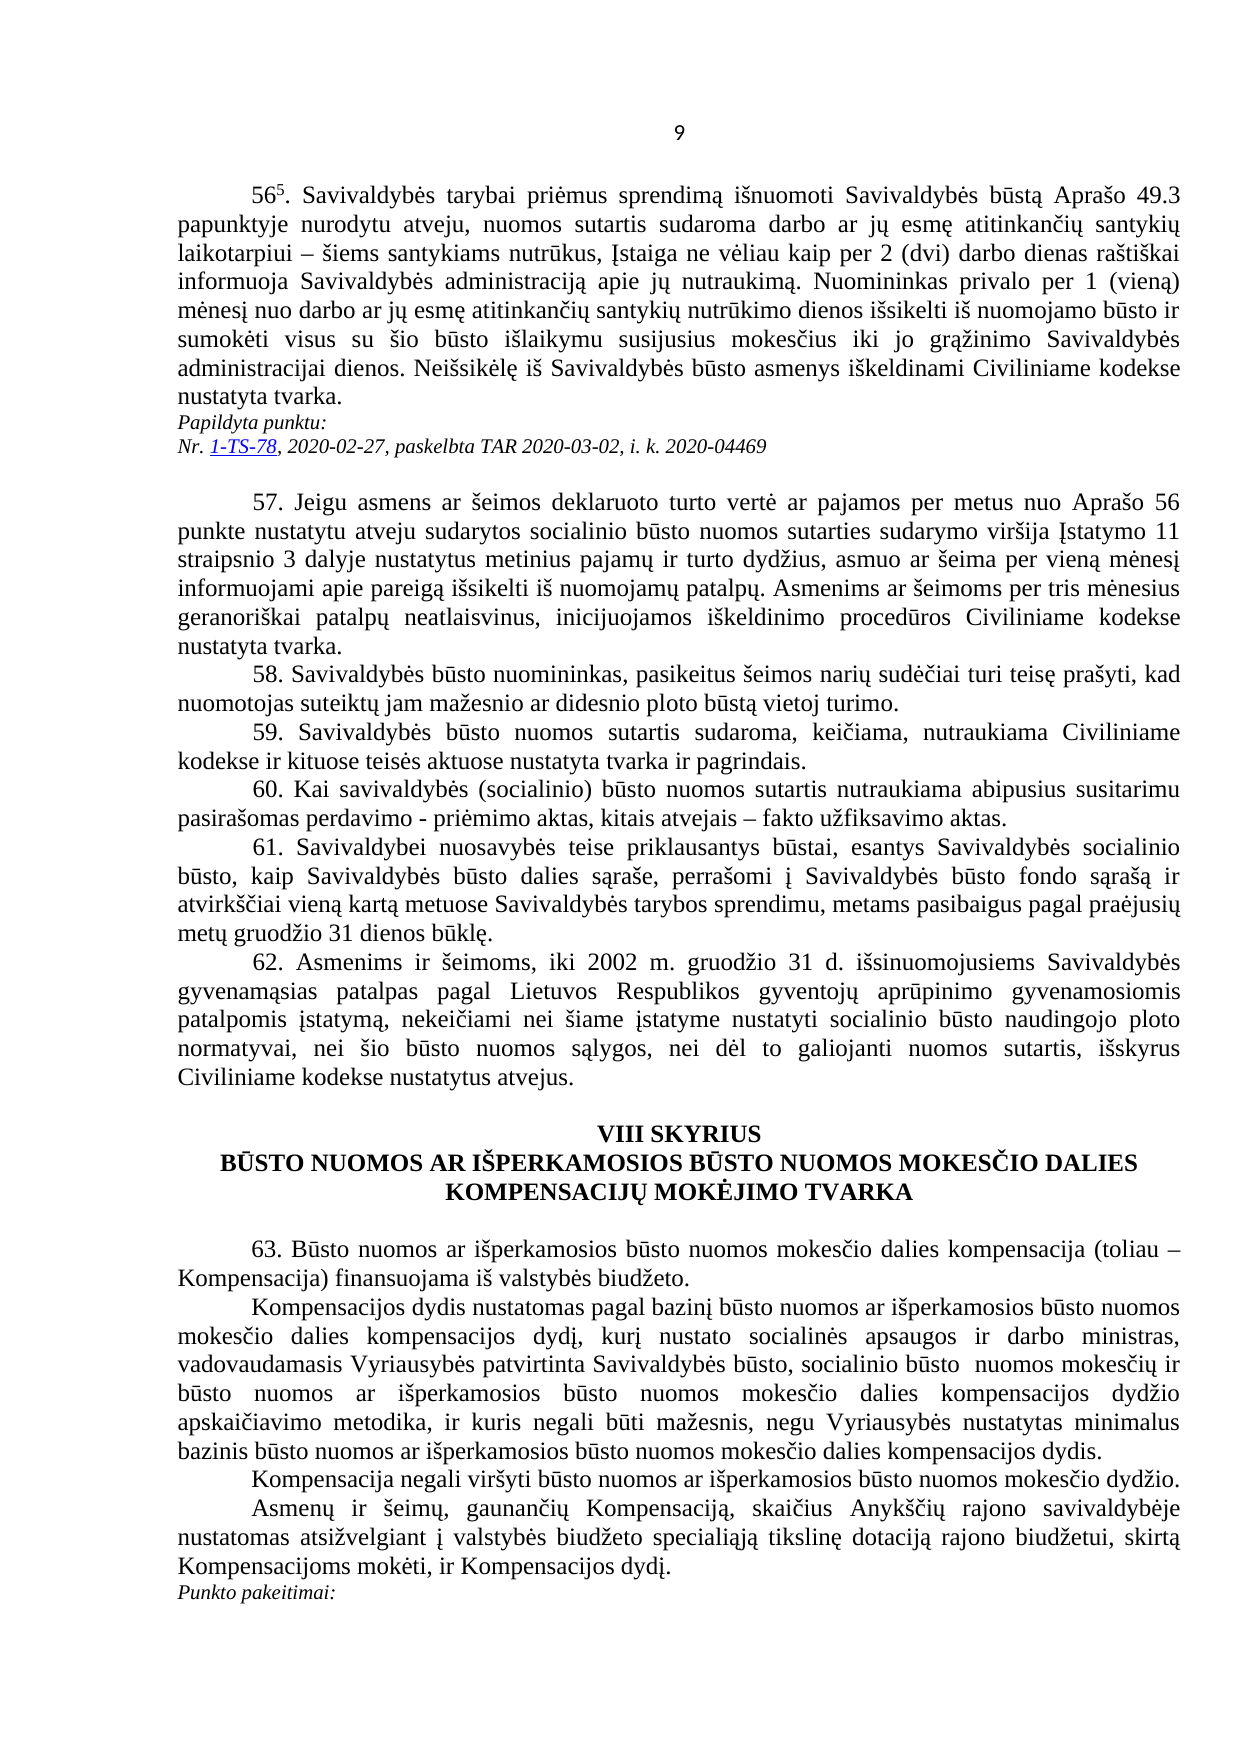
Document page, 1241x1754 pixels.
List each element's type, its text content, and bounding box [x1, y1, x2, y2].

text Punkto pakeitimai: [177, 1579, 1181, 1604]
text Asmenų ir šeimų, gaunančių Kompensaciją, skaičius Anykščių rajono savivaldybėje nustatomas atsižvelgiant į valstybės biudžeto specialiąją tikslinę dotaciją rajono biudžetui, skirtą Kompensacijoms mokėti, ir Kompensacijos dydį. [177, 1493, 1181, 1579]
text Kompensacijos dydis nustatomas pagal bazinį būsto nuomos ar išperkamosios būsto nuomos mokesčio dalies kompensacijos dydį, kurį nustato socialinės apsaugos ir darbo ministras, vadovaudamasis Vyriausybės patvirtinta Savivaldybės būsto, socialinio būsto nuomos mokesčių ir būsto nuomos ar išperkamosios būsto nuomos mokesčio dalies kompensacijos dydžio apskaičiavimo metodika, ir kuris negali būti mažesnis, negu Vyriausybės nustatytas minimalus bazinis būsto nuomos ar išperkamosios būsto nuomos mokesčio dalies kompensacijos dydis. [177, 1292, 1181, 1464]
text Papildyta punktu: [177, 410, 1181, 434]
text 58. Savivaldybės būsto nuomininkas, pasikeitus šeimos narių sudėčiai turi teisę prašyti, kad nuomotojas suteiktų jam mažesnio ar didesnio ploto būstą vietoj turimo. [177, 659, 1181, 717]
text 59. Savivaldybės būsto nuomos sutartis sudaroma, keičiama, nutraukiama Civiliniame kodekse ir kituose teisės aktuose nustatyta tvarka ir pagrindais. [177, 717, 1181, 774]
text 62. Asmenims ir šeimoms, iki 2002 m. gruodžio 31 d. išsinuomojusiems Savivaldybės gyvenamąsias patalpas pagal Lietuvos Respublikos gyventojų aprūpinimo gyvenamosiomis patalpomis įstatymą, nekeičiami nei šiame įstatyme nustatyti socialinio būsto naudingojo ploto normatyvai, nei šio būsto nuomos sąlygos, nei dėl to galiojanti nuomos sutartis, išskyrus Civiliniame kodekse nustatytus atvejus. [177, 947, 1181, 1091]
text Nr. 1-TS-78, 2020-02-27, paskelbta TAR 2020-03-02, i. k. 2020-04469 [177, 434, 1181, 458]
text 565. Savivaldybės tarybai priėmus sprendimą išnuomoti Savivaldybės būstą Aprašo 49.3 papunktyje nurodytu atveju, nuomos sutartis sudaroma darbo ar jų esmę atitinkančių santykių laikotarpiui – šiems santykiams nutrūkus, Įstaiga ne vėliau kaip per 2 (dvi) darbo dienas raštiškai informuoja Savivaldybės administraciją apie jų nutraukimą. Nuomininkas privalo per 1 (vieną) mėnesį nuo darbo ar jų esmę atitinkančių santykių nutrūkimo dienos išsikelti iš nuomojamo būsto ir sumokėti visus su šio būsto išlaikymu susijusius mokesčius iki jo grąžinimo Savivaldybės administracijai dienos. Neišsikėlę iš Savivaldybės būsto asmenys iškeldinami Civiliniame kodekse nustatyta tvarka. [177, 180, 1181, 410]
text 57. Jeigu asmens ar šeimos deklaruoto turto vertė ar pajamos per metus nuo Aprašo 56 punkte nustatytu atveju sudarytos socialinio būsto nuomos sutarties sudarymo viršija Įstatymo 11 straipsnio 3 dalyje nustatytus metinius pajamų ir turto dydžius, asmuo ar šeima per vieną mėnesį informuojami apie pareigą išsikelti iš nuomojamų patalpų. Asmenims ar šeimoms per tris mėnesius geranoriškai patalpų neatlaisvinus, inicijuojamos iškeldinimo procedūros Civiliniame kodekse nustatyta tvarka. [177, 487, 1181, 659]
text 63. Būsto nuomos ar išperkamosios būsto nuomos mokesčio dalies kompensacija (toliau – Kompensacija) finansuojama iš valstybės biudžeto. [177, 1234, 1181, 1292]
text Kompensacija negali viršyti būsto nuomos ar išperkamosios būsto nuomos mokesčio dydžio. [177, 1464, 1181, 1493]
text BŪSTO NUOMOS AR IŠPERKAMOSIOS BŪSTO NUOMOS MOKESČIO DALIES KOMPENSACIJŲ MOKĖJIMO TVARKA [177, 1148, 1181, 1206]
text VIII SKYRIUS [177, 1119, 1181, 1148]
text 61. Savivaldybei nuosavybės teise priklausantys būstai, esantys Savivaldybės socialinio būsto, kaip Savivaldybės būsto dalies sąraše, perrašomi į Savivaldybės būsto fondo sąrašą ir atvirkščiai vieną kartą metuose Savivaldybės tarybos sprendimu, metams pasibaigus pagal praėjusių metų gruodžio 31 dienos būklę. [177, 832, 1181, 947]
text 60. Kai savivaldybės (socialinio) būsto nuomos sutartis nutraukiama abipusius susitarimu pasirašomas perdavimo - priėmimo aktas, kitais atvejais – fakto užfiksavimo aktas. [177, 774, 1181, 832]
